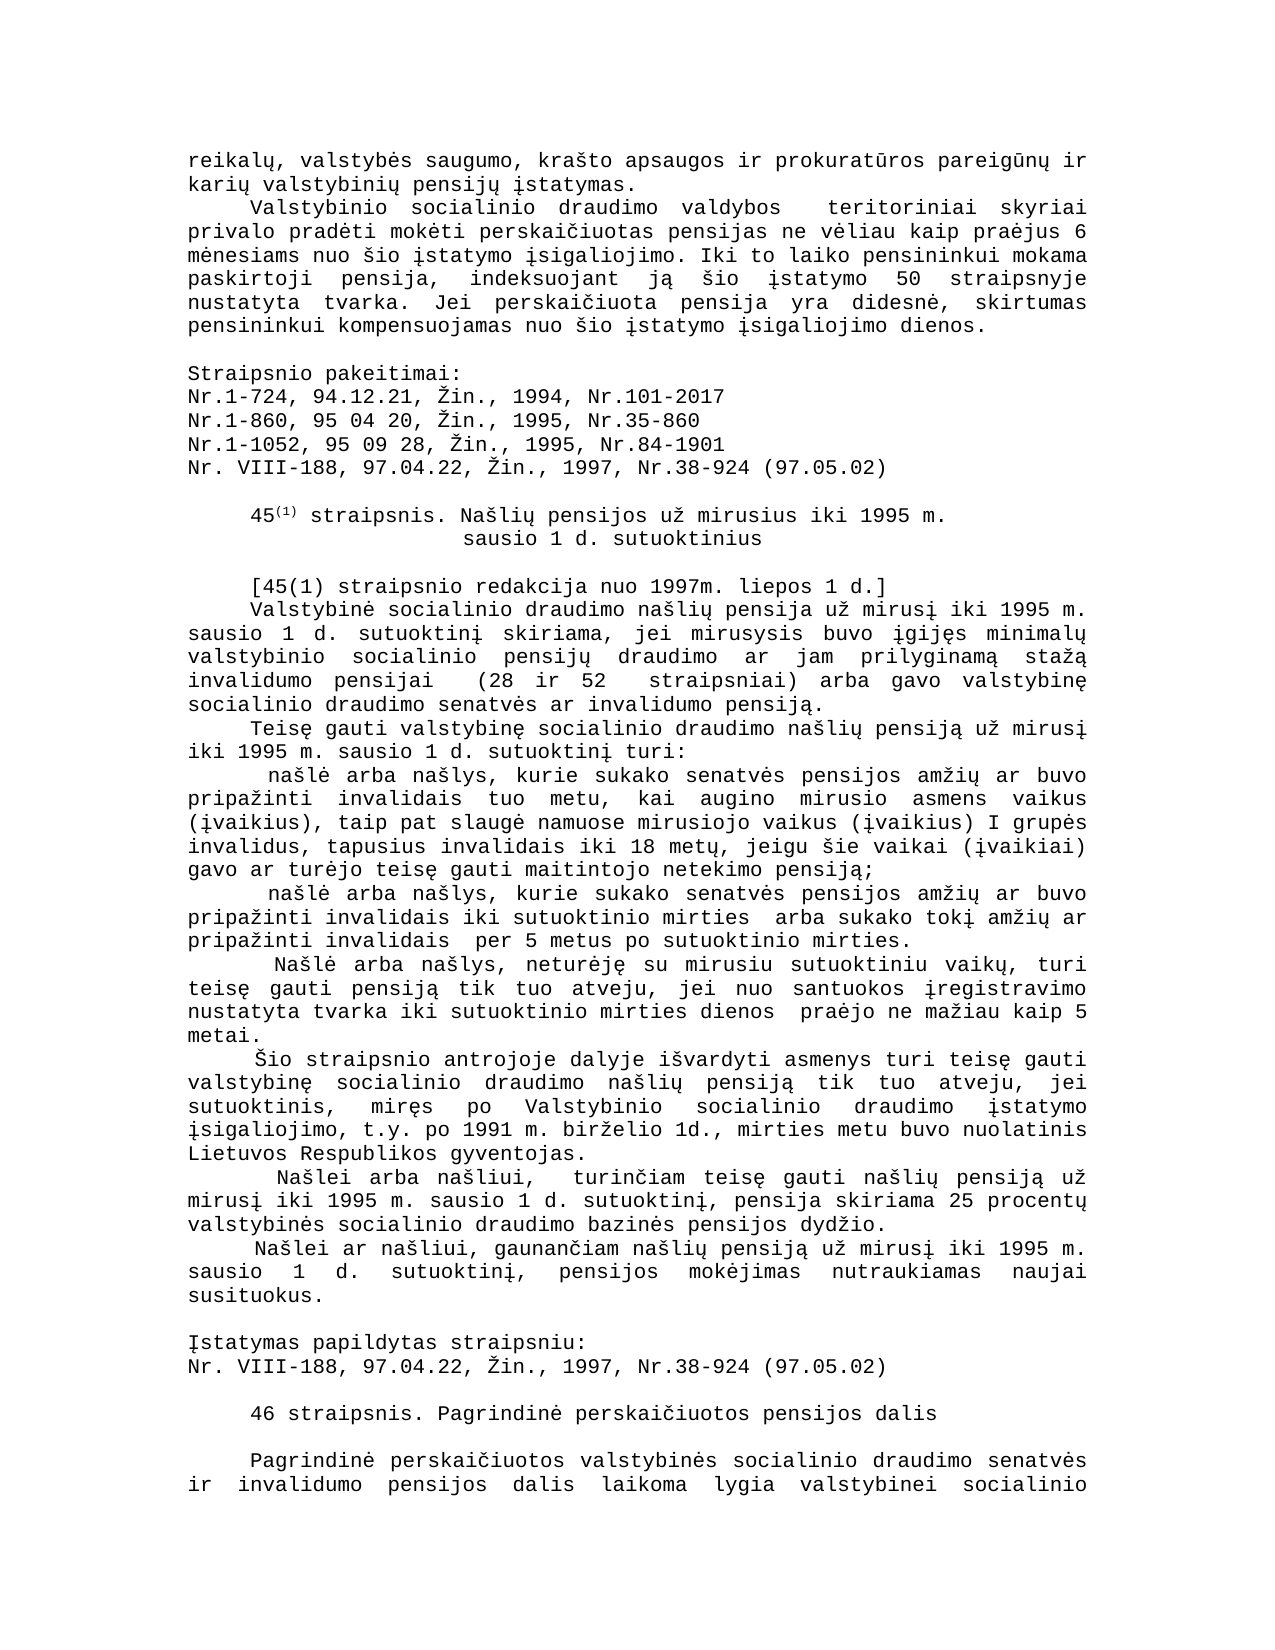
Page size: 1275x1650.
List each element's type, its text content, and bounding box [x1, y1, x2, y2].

text reikalų, valstybės saugumo, krašto apsaugos ir prokuratūros pareigūnų ir karių valstybinių pensijų įstatymas. [187, 150, 1087, 197]
text Nr. VIII-188, 97.04.22, Žin., 1997, Nr.38-924 (97.05.02) [187, 457, 1087, 481]
text Našlei ar našliui, gaunančiam našlių pensiją už mirusį iki 1995 m. sausio 1 d. sutuoktinį, pensijos mokėjimas nutraukiamas naujai susituokus. [187, 1238, 1087, 1309]
text Teisę gauti valstybinę socialinio draudimo našlių pensiją už mirusį iki 1995 m. sausio 1 d. sutuoktinį turi: [187, 717, 1087, 765]
text našlė arba našlys, kurie sukako senatvės pensijos amžių ar buvo pripažinti invalidais tuo metu, kai augino mirusio asmens vaikus (įvaikius), taip pat slaugė namuose mirusiojo vaikus (įvaikius) I grupės invalidus, tapusius invalidais iki 18 metų, jeigu šie vaikai (įvaikiai) gavo ar turėjo teisę gauti maitintojo netekimo pensiją; [187, 765, 1087, 883]
text Valstybinė socialinio draudimo našlių pensija už mirusį iki 1995 m. sausio 1 d. sutuoktinį skiriama, jei mirusysis buvo įgijęs minimalų valstybinio socialinio pensijų draudimo ar jam prilyginamą stažą invalidumo pensijai (28 ir 52 straipsniai) arba gavo valstybinę socialinio draudimo senatvės ar invalidumo pensiją. [187, 599, 1087, 717]
text Nr.1-860, 95 04 20, Žin., 1995, Nr.35-860 [187, 410, 1087, 434]
text Našlei arba našliui, turinčiam teisę gauti našlių pensiją už mirusį iki 1995 m. sausio 1 d. sutuoktinį, pensija skiriama 25 procentų valstybinės socialinio draudimo bazinės pensijos dydžio. [187, 1167, 1087, 1238]
text [45(1) straipsnio redakcija nuo 1997m. liepos 1 d.] [187, 576, 1087, 599]
text našlė arba našlys, kurie sukako senatvės pensijos amžių ar buvo pripažinti invalidais iki sutuoktinio mirties arba sukako tokį amžių ar pripažinti invalidais per 5 metus po sutuoktinio mirties. [187, 883, 1087, 954]
text 46 straipsnis. Pagrindinė perskaičiuotos pensijos dalis [187, 1403, 1087, 1427]
text sausio 1 d. sutuoktinius [187, 528, 1087, 552]
text Našlė arba našlys, neturėję su mirusiu sutuoktiniu vaikų, turi teisę gauti pensiją tik tuo atveju, jei nuo santuokos įregistravimo nustatyta tvarka iki sutuoktinio mirties dienos praėjo ne mažiau kaip 5 metai. [187, 954, 1087, 1048]
text 45(1) straipsnis. Našlių pensijos už mirusius iki 1995 m. [187, 505, 1087, 528]
text Nr. VIII-188, 97.04.22, Žin., 1997, Nr.38-924 (97.05.02) [187, 1356, 1087, 1379]
text Valstybinio socialinio draudimo valdybos teritoriniai skyriai privalo pradėti mokėti perskaičiuotas pensijas ne vėliau kaip praėjus 6 mėnesiams nuo šio įstatymo įsigaliojimo. Iki to laiko pensininkui mokama paskirtoji pensija, indeksuojant ją šio įstatymo 50 straipsnyje nustatyta tvarka. Jei perskaičiuota pensija yra didesnė, skirtumas pensininkui kompensuojamas nuo šio įstatymo įsigaliojimo dienos. [187, 197, 1087, 339]
text Nr.1-724, 94.12.21, Žin., 1994, Nr.101-2017 [187, 386, 1087, 410]
text Šio straipsnio antrojoje dalyje išvardyti asmenys turi teisę gauti valstybinę socialinio draudimo našlių pensiją tik tuo atveju, jei sutuoktinis, miręs po Valstybinio socialinio draudimo įstatymo įsigaliojimo, t.y. po 1991 m. birželio 1d., mirties metu buvo nuolatinis Lietuvos Respublikos gyventojas. [187, 1048, 1087, 1167]
text Įstatymas papildytas straipsniu: [187, 1332, 1087, 1356]
text Pagrindinė perskaičiuotos valstybinės socialinio draudimo senatvės ir invalidumo pensijos dalis laikoma lygia valstybinei socialinio [187, 1451, 1087, 1498]
text Straipsnio pakeitimai: [187, 363, 1087, 386]
text Nr.1-1052, 95 09 28, Žin., 1995, Nr.84-1901 [187, 434, 1087, 457]
